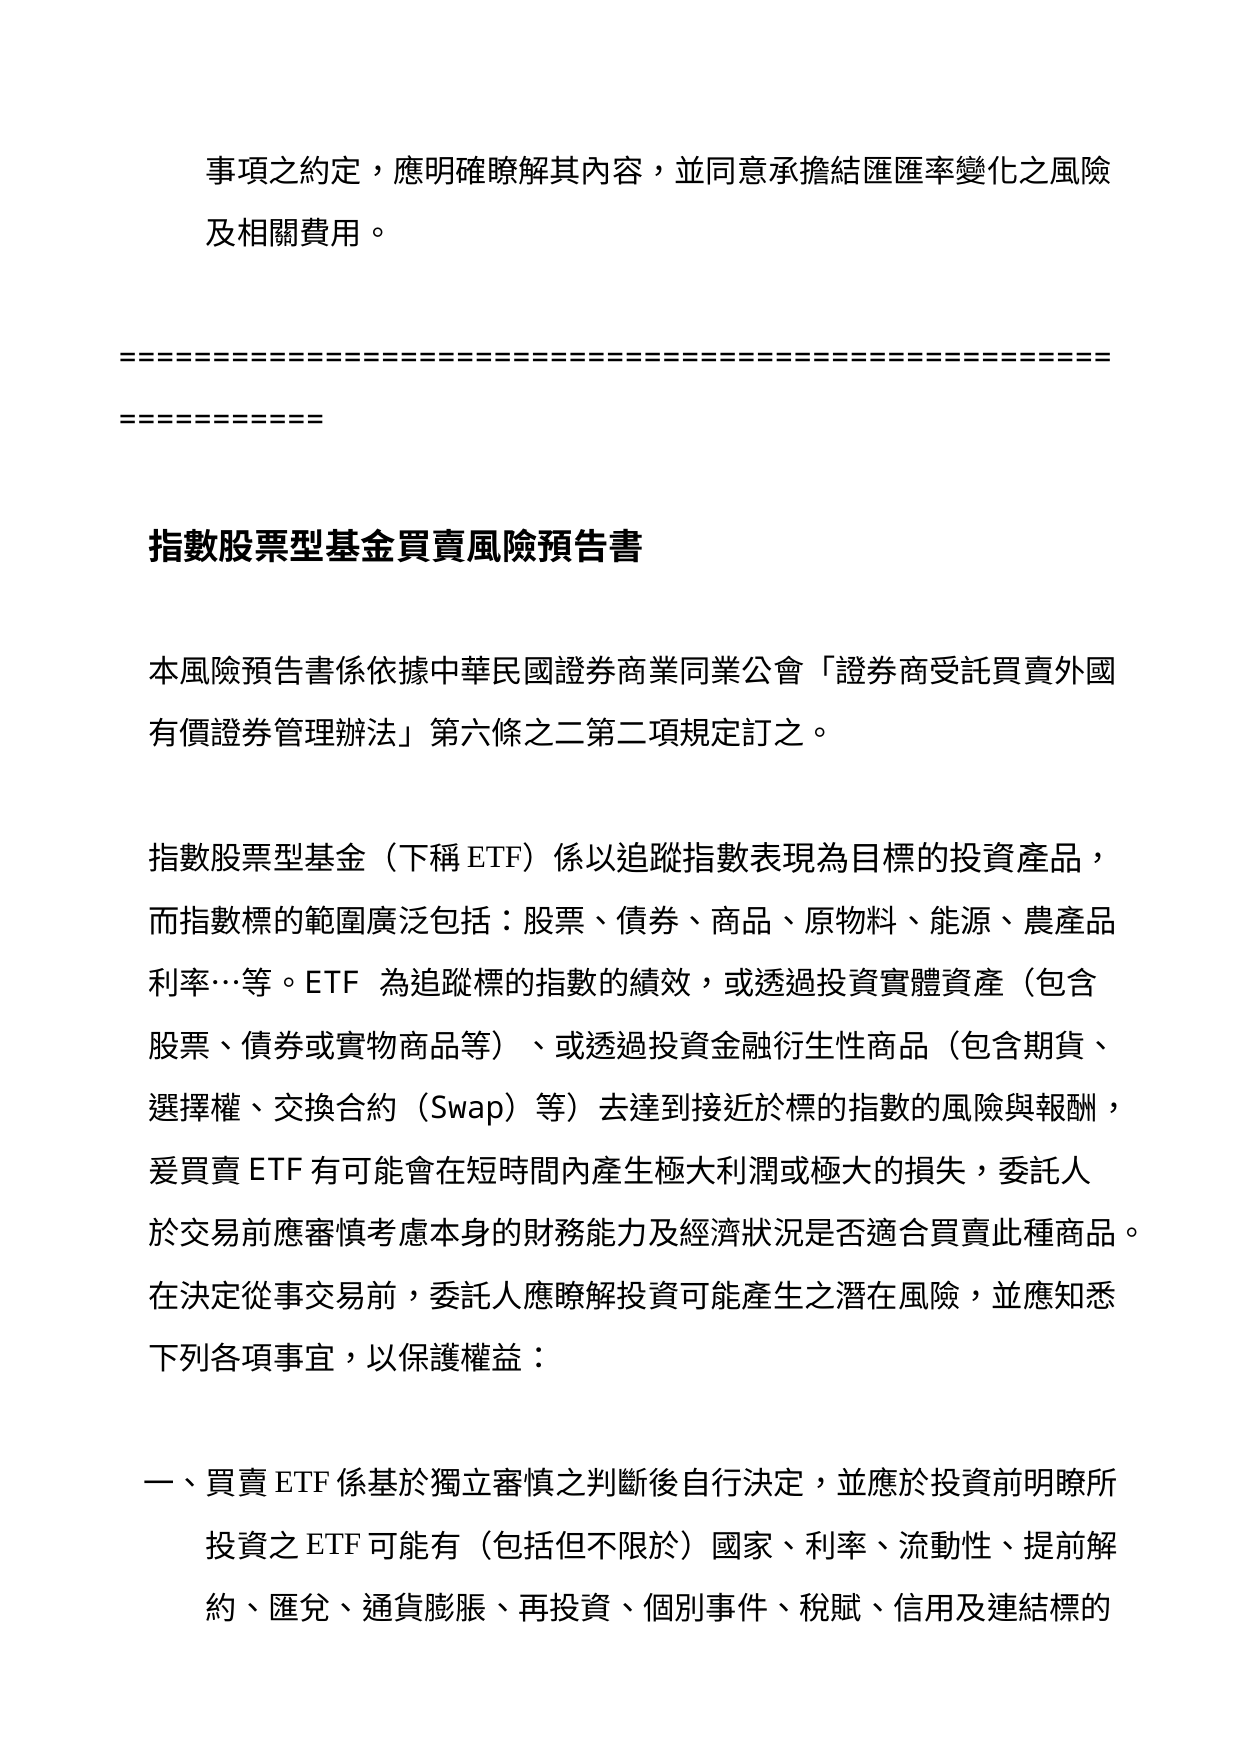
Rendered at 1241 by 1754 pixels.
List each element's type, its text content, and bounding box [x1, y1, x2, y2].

text 指數股票型基金買賣風險預告書 [148, 502, 1122, 564]
text 事項之約定，應明確瞭解其內容，並同意承擔結匯匯率變化之風險及相關費用。 [143, 127, 1122, 252]
text 指數股票型基金（下稱ETF）係以追蹤指數表現為目標的投資產品，而指數標的範圍廣泛包括：股票、債券、商品、原物料、能源、農產品利率…等。ETF 為追蹤標的指數的績效，或透過投資實體資產（包含股票、債券或實物商品等）、或透過投資金融衍生性商品（包含期貨、選擇權、交換合約（Swap）等）去達到接近於標的指數的風險與報酬，爰買賣ETF有可能會在短時間內產生極大利潤或極大的損失，委託人於交易前應審慎考慮本身的財務能力及經濟狀況是否適合買賣此種商品。在決定從事交易前，委託人應瞭解投資可能產生之潛在風險，並應知悉下列各項事宜，以保護權益： [148, 814, 1122, 1377]
text ================================================================ [118, 314, 1122, 439]
text 本風險預告書係依據中華民國證券商業同業公會「證券商受託買賣外國有價證券管理辦法」第六條之二第二項規定訂之。 [148, 627, 1122, 752]
text 一、買賣ETF係基於獨立審慎之判斷後自行決定，並應於投資前明瞭所投資之ETF可能有（包括但不限於）國家、利率、流動性、提前解約、匯兌、通貨膨脹、再投資、個別事件、稅賦、信用及連結標的 [143, 1439, 1122, 1627]
